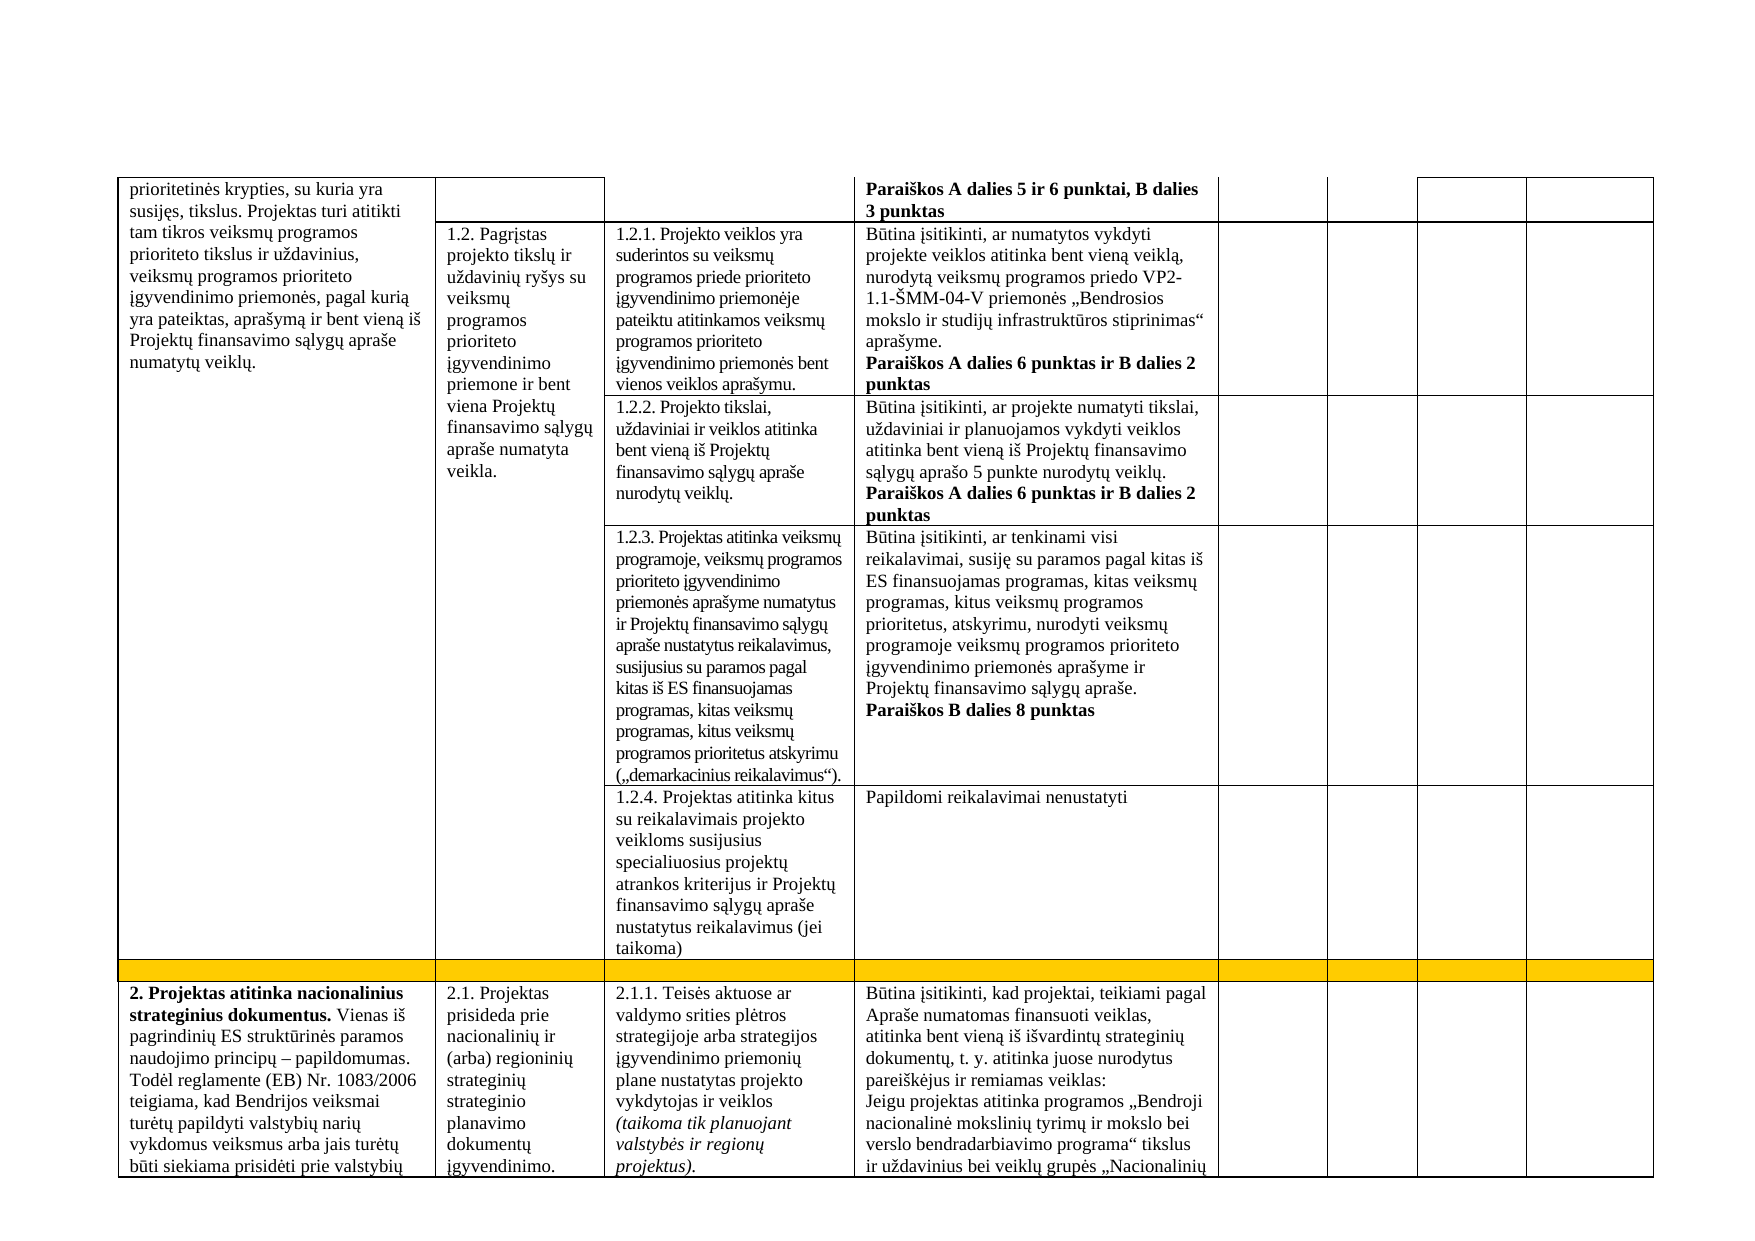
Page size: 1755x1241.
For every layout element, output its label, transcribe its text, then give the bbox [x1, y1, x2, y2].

table_cell Būtina įsitikinti, ar numatytos vykdyti projekte veiklos atitinka bent vieną veiklą, nurodytą veiksmų programos priedo VP2-1.1-ŠMM-04-V priemonės „Bendrosios mokslo ir studijų infrastruktūros stiprinimas“ aprašyme. Paraiškos A dalies 6 punktas ir B dalies 2 punktas [855, 223, 1218, 395]
table_cell [1328, 960, 1417, 981]
table_cell [436, 960, 604, 981]
table_cell [1527, 982, 1653, 1176]
table_cell [1219, 982, 1327, 1176]
table_cell 2.1.1. Teisės aktuose ar valdymo srities plėtros strategijoje arba strategijos įgyvendinimo priemonių plane nustatytas projekto vykdytojas ir veiklos (taikoma tik planuojant valstybės ir regionų projektus). [605, 982, 854, 1176]
table_cell 1.2.2. Projekto tikslai, uždaviniai ir veiklos atitinka bent vieną iš Projektų finansavimo sąlygų apraše nurodytų veiklų. [605, 396, 854, 525]
table_cell Paraiškos A dalies 5 ir 6 punktai, B dalies 3 punktas [855, 177, 1218, 221]
table_cell [1418, 982, 1526, 1176]
table_cell 2.1. Projektas prisideda prie nacionalinių ir (arba) regioninių strateginių strateginio planavimo dokumentų įgyvendinimo. [436, 982, 604, 1176]
table_cell [1219, 960, 1327, 981]
table_cell [1328, 526, 1417, 785]
table_cell [1527, 786, 1653, 959]
table_cell [1418, 396, 1526, 525]
table_cell [1418, 526, 1526, 785]
table_cell 1.2. Pagrįstas projekto tikslų ir uždavinių ryšys su veiksmų programos prioriteto įgyvendinimo priemone ir bent viena Projektų finansavimo sąlygų apraše numatyta veikla. [436, 223, 604, 959]
table_cell [436, 178, 604, 221]
table_cell [1219, 786, 1327, 959]
table_cell [1418, 786, 1526, 959]
table_cell 1.2.1. Projekto veiklos yra suderintos su veiksmų programos priede prioriteto įgyvendinimo priemonėje pateiktu atitinkamos veiksmų programos prioriteto įgyvendinimo priemonės bent vienos veiklos aprašymu. [605, 223, 854, 395]
table_cell prioritetinės krypties, su kuria yra susijęs, tikslus. Projektas turi atitikti tam tikros veiksmų programos prioriteto tikslus ir uždavinius, veiksmų programos prioriteto įgyvendinimo priemonės, pagal kurią yra pateiktas, aprašymą ir bent vieną iš Projektų finansavimo sąlygų apraše numatytų veiklų. [119, 178, 435, 959]
table_cell [1328, 982, 1417, 1176]
table_cell [1219, 223, 1327, 395]
table_cell [1219, 526, 1327, 785]
table_cell 2. Projektas atitinka nacionalinius strateginius dokumentus. Vienas iš pagrindinių ES struktūrinės paramos naudojimo principų – papildomumas. Todėl reglamente (EB) Nr. 1083/2006 teigiama, kad Bendrijos veiksmai turėtų papildyti valstybių narių vykdomus veiksmus arba jais turėtų būti siekiama prisidėti prie valstybių [119, 982, 435, 1176]
table_cell [1328, 396, 1417, 525]
table_cell [605, 177, 854, 221]
table_cell Papildomi reikalavimai nenustatyti [855, 786, 1218, 959]
table_cell [1328, 177, 1417, 221]
table_cell Būtina įsitikinti, ar projekte numatyti tikslai, uždaviniai ir planuojamos vykdyti veiklos atitinka bent vieną iš Projektų finansavimo sąlygų aprašo 5 punkte nurodytų veiklų. Paraiškos A dalies 6 punktas ir B dalies 2 punktas [855, 396, 1218, 525]
table_cell [1527, 223, 1653, 395]
table_cell [1418, 223, 1526, 395]
table_cell [1219, 177, 1327, 221]
table_cell [1328, 786, 1417, 959]
table_cell 1.2.4. Projektas atitinka kitus su reikalavimais projekto veikloms susijusius specialiuosius projektų atrankos kriterijus ir Projektų finansavimo sąlygų apraše nustatytus reikalavimus (jei taikoma) [605, 786, 854, 959]
table_cell Būtina įsitikinti, ar tenkinami visi reikalavimai, susiję su paramos pagal kitas iš ES finansuojamas programas, kitas veiksmų programas, kitus veiksmų programos prioritetus, atskyrimu, nurodyti veiksmų programoje veiksmų programos prioriteto įgyvendinimo priemonės aprašyme ir Projektų finansavimo sąlygų apraše. Paraiškos B dalies 8 punktas [855, 526, 1218, 785]
table_cell [1527, 396, 1653, 525]
table_cell [1328, 223, 1417, 395]
table_cell [119, 960, 435, 981]
table_cell [605, 960, 854, 981]
table_cell [1527, 526, 1653, 785]
table_cell [1418, 960, 1526, 981]
table_cell 1.2.3. Projektas atitinka veiksmų programoje, veiksmų programos prioriteto įgyvendinimo priemonės aprašyme numatytus ir Projektų finansavimo sąlygų apraše nustatytus reikalavimus, susijusius su paramos pagal kitas iš ES finansuojamas programas, kitas veiksmų programas, kitus veiksmų programos prioritetus atskyrimu („demarkacinius reikalavimus“). [605, 526, 854, 785]
table_cell [855, 960, 1218, 981]
table_cell [1219, 396, 1327, 525]
table_cell [1527, 960, 1653, 981]
table_cell [1418, 178, 1526, 221]
table_cell [1527, 178, 1653, 221]
table_cell Būtina įsitikinti, kad projektai, teikiami pagal Apraše numatomas finansuoti veiklas, atitinka bent vieną iš išvardintų strateginių dokumentų, t. y. atitinka juose nurodytus pareiškėjus ir remiamas veiklas: Jeigu projektas atitinka programos „Bendroji nacionalinė mokslinių tyrimų ir mokslo bei verslo bendradarbiavimo programa“ tikslus ir uždavinius bei veiklų grupės „Nacionalinių [855, 982, 1218, 1176]
